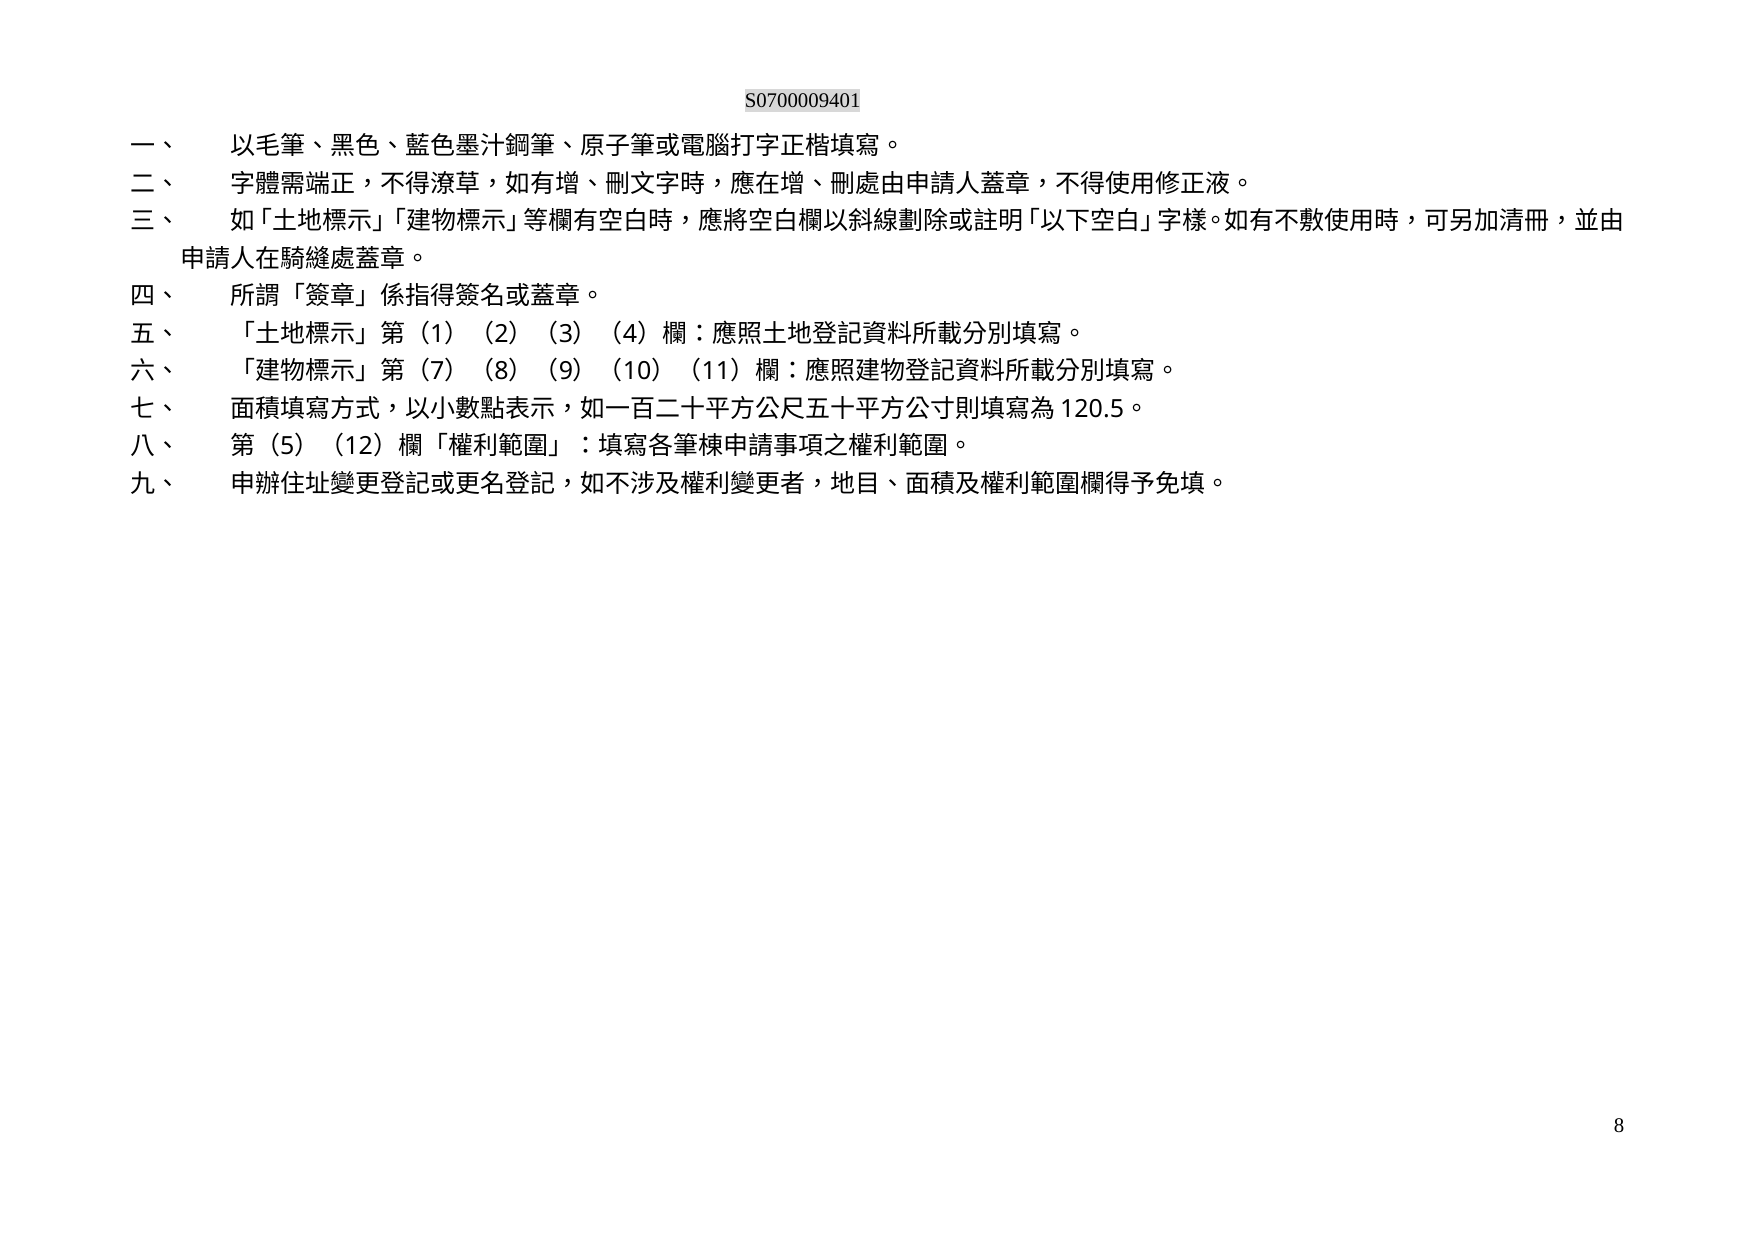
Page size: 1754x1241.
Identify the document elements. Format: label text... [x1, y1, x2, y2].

list 字體需端正，不得潦草，如有增、刪文字時，應在增、刪處由申請人蓋章，不得使用修正液。 [130, 163, 1624, 200]
list 所謂「簽章」係指得簽名或蓋章。 [130, 275, 1624, 313]
list 以毛筆、黑色、藍色墨汁鋼筆、原子筆或電腦打字正楷填寫。 [130, 125, 1624, 163]
list 「土地標示」第（1）（2）（3）（4）欄：應照土地登記資料所載分別填寫。 [130, 313, 1624, 350]
list 申辦住址變更登記或更名登記，如不涉及權利變更者，地目、面積及權利範圍欄得予免填。 [130, 463, 1624, 500]
list 如「土地標示」「建物標示」等欄有空白時，應將空白欄以斜線劃除或註明「以下空白」字樣。如有不敷使用時，可另加清冊，並由申請人在騎縫處蓋章。 [130, 200, 1624, 275]
list 「建物標示」第（7）（8）（9）（10）（11）欄：應照建物登記資料所載分別填寫。 [130, 350, 1624, 388]
list 第（5）（12）欄「權利範圍」：填寫各筆棟申請事項之權利範圍。 [130, 425, 1624, 463]
list 面積填寫方式，以小數點表示，如一百二十平方公尺五十平方公寸則填寫為120.5。 [130, 388, 1624, 425]
